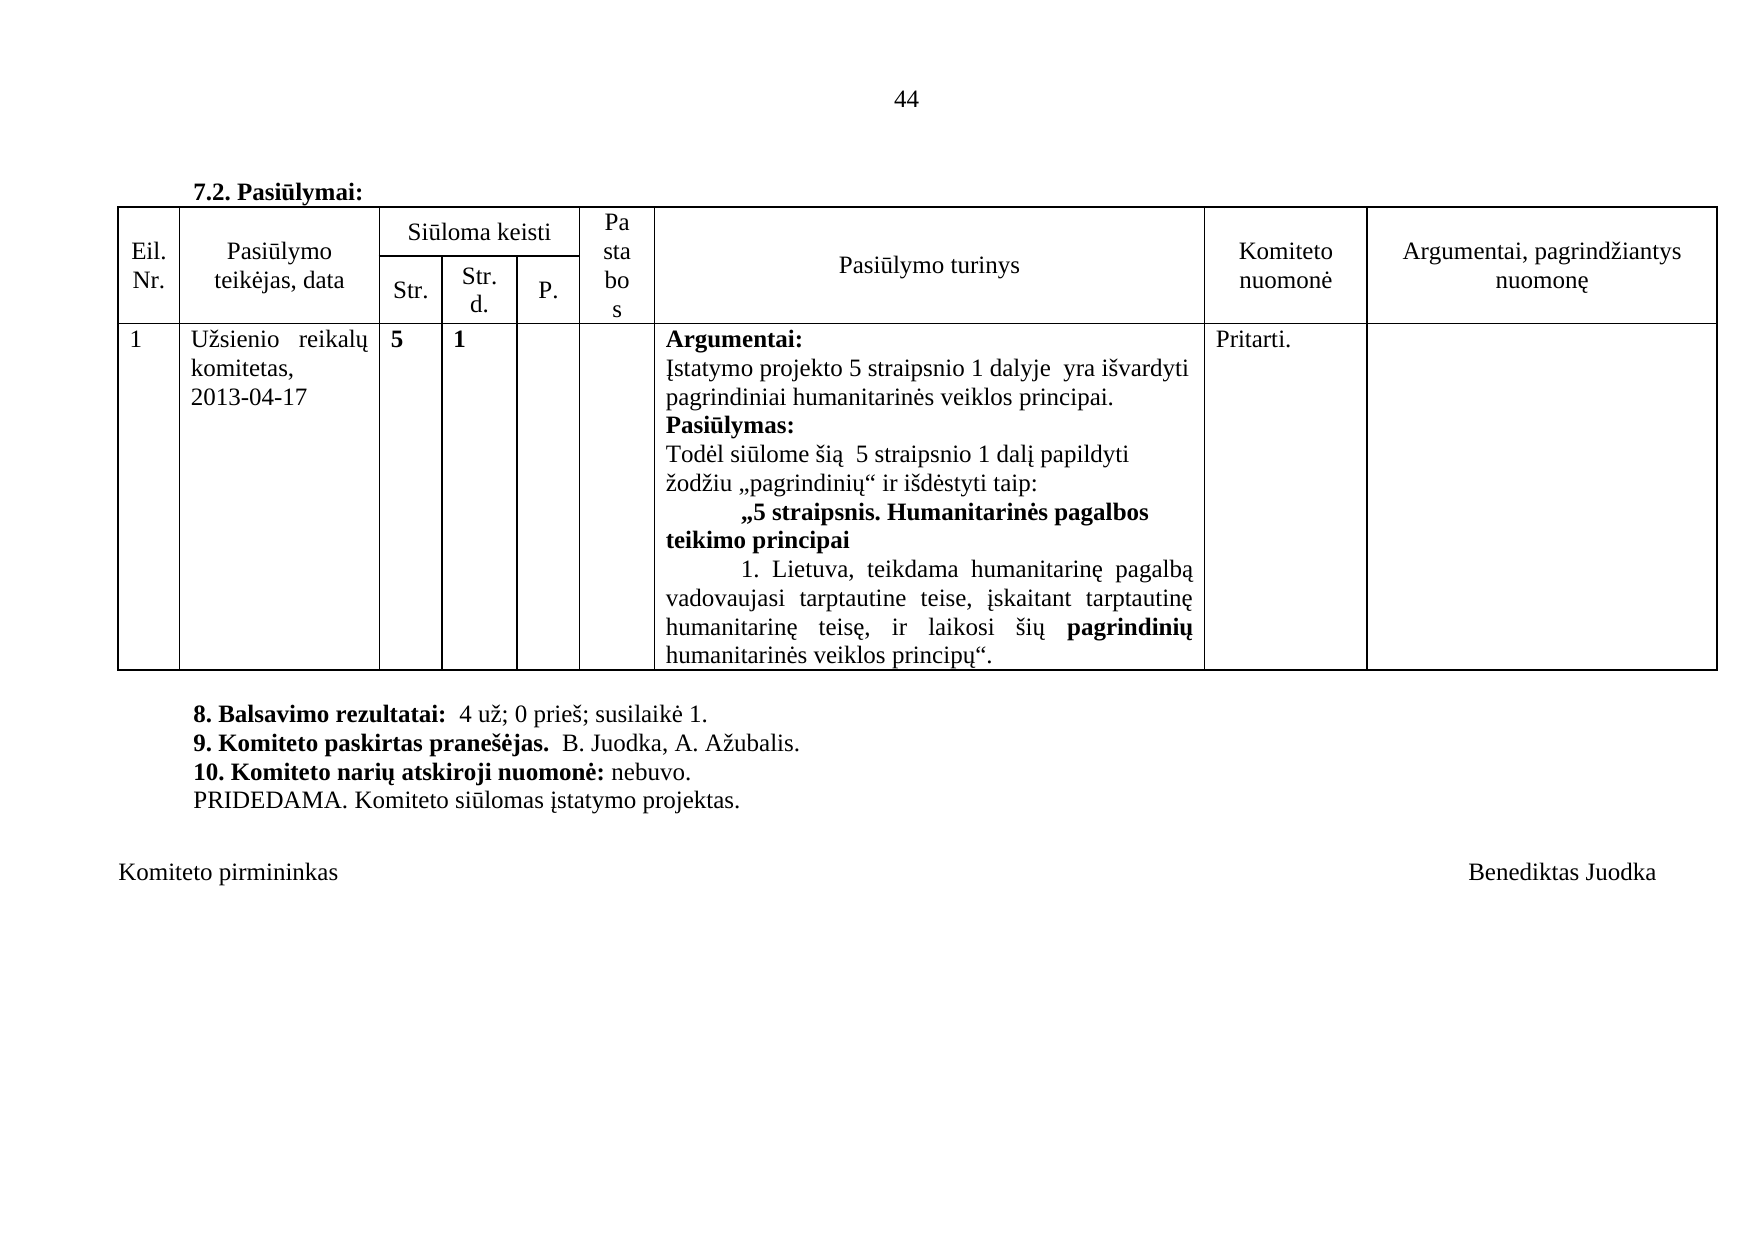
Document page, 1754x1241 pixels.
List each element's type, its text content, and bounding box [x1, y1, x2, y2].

table_cell [1368, 324, 1716, 669]
text 8. Balsavimo rezultatai: 4 už; 0 prieš; susilaikė 1. [118, 699, 1694, 728]
table_cell P. [518, 257, 579, 322]
table_cell [518, 324, 579, 669]
table_header Eil. Nr. [119, 208, 179, 322]
text Komiteto pirmininkas Benediktas Juodka [118, 857, 1694, 886]
table_cell Pritarti. [1205, 324, 1366, 669]
table_header Komiteto nuomonė [1205, 208, 1366, 322]
table_cell 1 [443, 324, 516, 669]
table_header Siūloma keisti [380, 208, 579, 255]
table_cell Str. [380, 257, 441, 322]
table_header Pasiūlymo teikėjas, data [180, 208, 379, 322]
text 9. Komiteto paskirtas pranešėjas. B. Juodka, A. Ažubalis. [118, 728, 1694, 757]
table_header Pastabos [580, 208, 654, 322]
table_cell Str. d. [443, 257, 516, 322]
text 7.2. Pasiūlymai: [118, 177, 1694, 206]
text 10. Komiteto narių atskiroji nuomonė: nebuvo. [118, 757, 1694, 786]
table_header Pasiūlymo turinys [655, 208, 1204, 322]
text PRIDEDAMA. Komiteto siūlomas įstatymo projektas. [118, 786, 1694, 814]
table_header Argumentai, pagrindžiantys nuomonę [1368, 208, 1716, 322]
table_cell 5 [380, 324, 441, 669]
table_cell Argumentai: Įstatymo projekto 5 straipsnio 1 dalyje yra išvardyti pagrindiniai humanitarinės veiklos principai. Pasiūlymas: Todėl siūlome šią 5 straipsnio 1 dalį papildyti žodžiu „pagrindinių“ ir išdėstyti taip: „5 straipsnis. Humanitarinės pagalbos teikimo principai 1. Lietuva, teikdama humanitarinę pagalbą vadovaujasi tarptautine teise, įskaitant tarptautinę humanitarinę teisę, ir laikosi šių pagrindinių humanitarinės veiklos principų“. [655, 324, 1204, 669]
table_cell Užsienio reikalų komitetas, 2013-04-17 [180, 324, 379, 669]
table_cell 1 [119, 324, 179, 669]
table_cell [580, 324, 654, 669]
